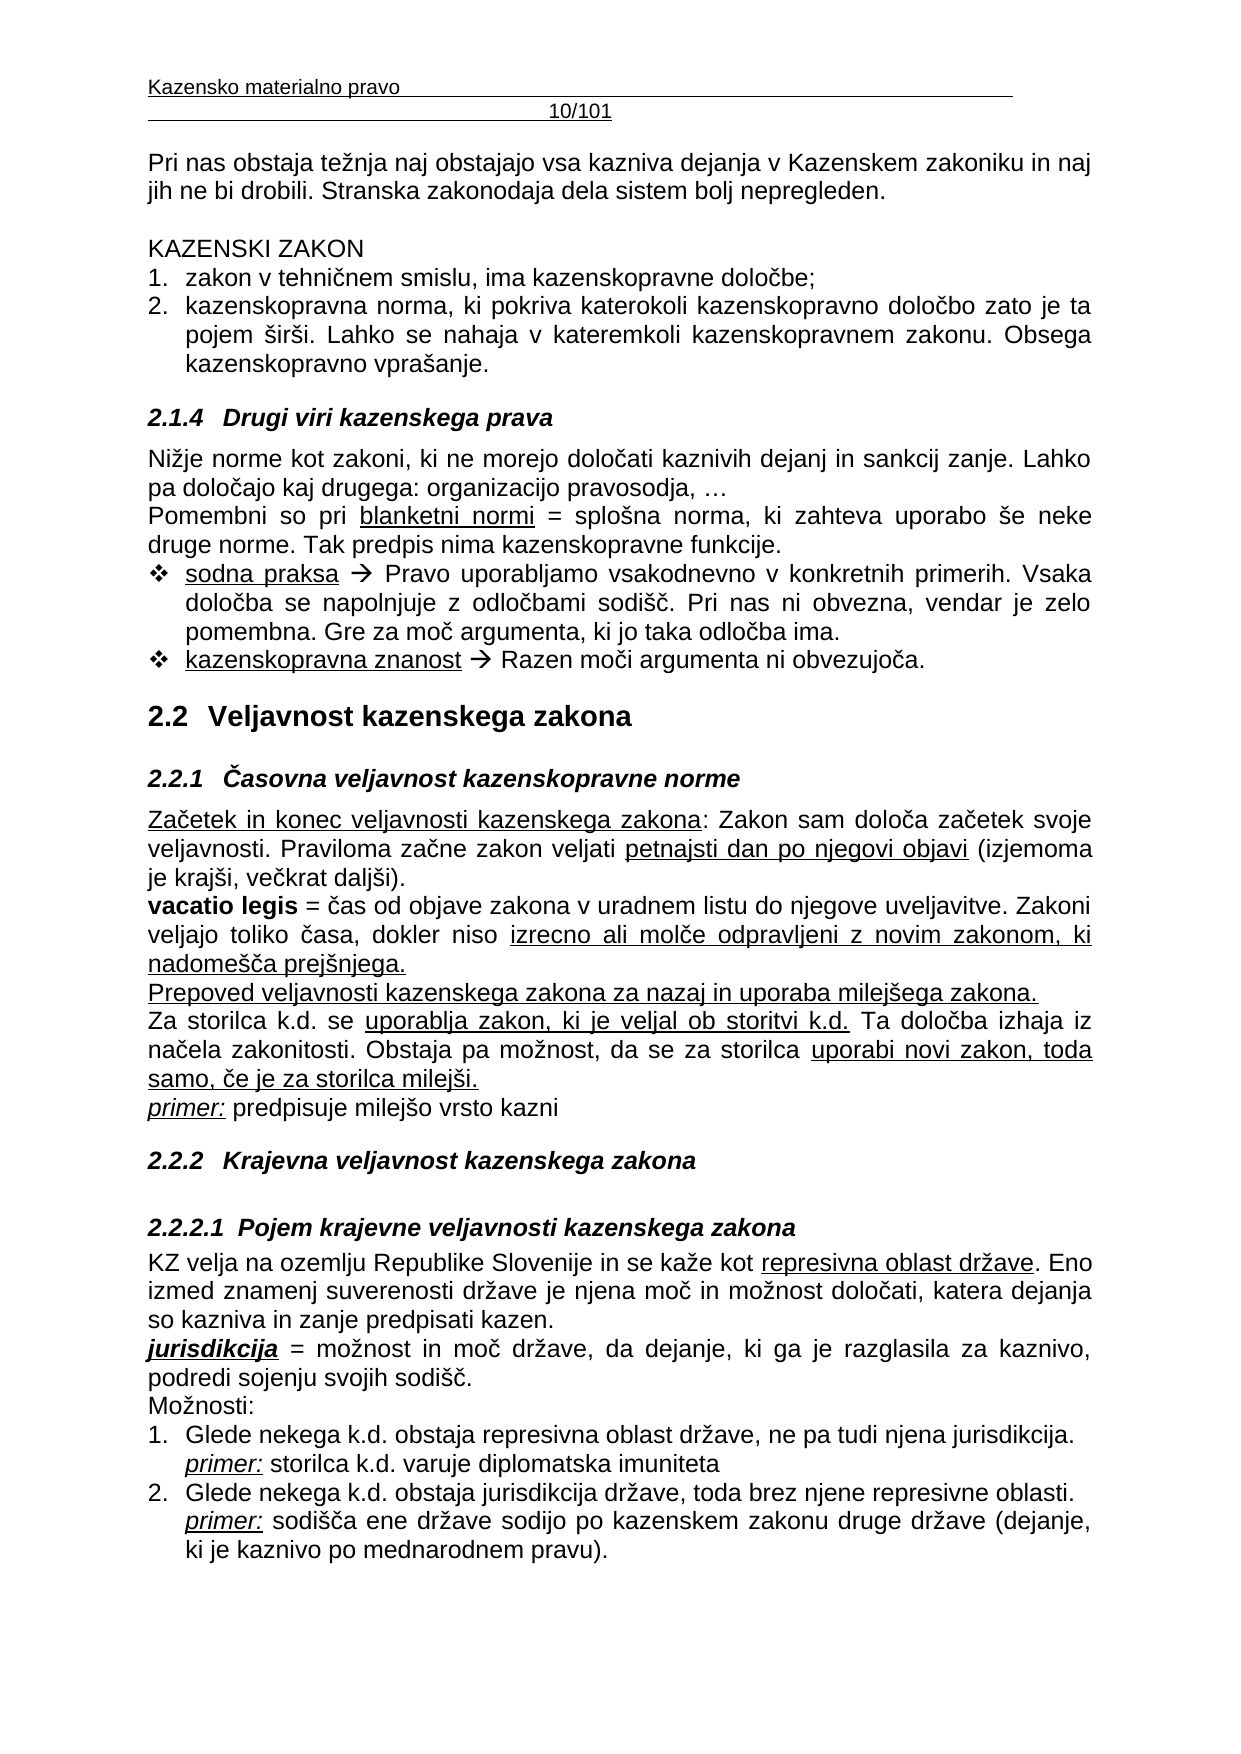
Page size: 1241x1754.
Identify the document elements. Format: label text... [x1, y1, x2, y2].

text Pomembni so pri blanketni normi = splošna norma, ki zahteva uporabo še neke druge norme. Tak predpis nima kazenskopravne funkcije. [148, 501, 1093, 559]
subtitle Pojem krajevne veljavnosti kazenskega zakona [148, 1213, 1093, 1241]
subtitle Časovna veljavnost kazenskopravne norme [148, 764, 1093, 793]
text jurisdikcija = možnost in moč države, da dejanje, ki ga je razglasila za kaznivo, podredi sojenju svojih sodišč. [148, 1334, 1093, 1391]
text vacatio legis = čas od objave zakona v uradnem listu do njegove uveljavitve. Zakoni veljajo toliko časa, dokler niso izrecno ali molče odpravljeni z novim zakonom, ki nadomešča prejšnjega. [148, 891, 1093, 978]
text Pri nas obstaja težnja naj obstajajo vsa kazniva dejanja v Kazenskem zakoniku in naj jih ne bi drobili. Stranska zakonodaja dela sistem bolj nepregleden. [148, 148, 1093, 205]
text primer: predpisuje milejšo vrsto kazni [148, 1093, 1093, 1121]
text KZ velja na ozemlju Republike Slovenije in se kaže kot represivna oblast države. Eno izmed znamenj suverenosti države je njena moč in možnost določati, katera dejanja so kazniva in zanje predpisati kazen. [148, 1248, 1093, 1334]
list kazenskopravna norma, ki pokriva katerokoli kazenskopravno določbo zato je ta pojem širši. Lahko se nahaja v kateremkoli kazenskopravnem zakonu. Obsega kazenskopravno vprašanje. [148, 291, 1093, 378]
text Nižje norme kot zakoni, ki ne morejo določati kaznivih dejanj in sankcij zanje. Lahko pa določajo kaj drugega: organizacijo pravosodja, … [148, 444, 1093, 501]
text Za storilca k.d. se uporablja zakon, ki je veljal ob storitvi k.d. Ta določba izhaja iz načela zakonitosti. Obstaja pa možnost, da se za storilca uporabi novi zakon, toda samo, če je za storilca milejši. [148, 1006, 1093, 1093]
list Glede nekega k.d. obstaja jurisdikcija države, toda brez njene represivne oblasti. [148, 1478, 1093, 1506]
text primer: storilca k.d. varuje diplomatska imuniteta [185, 1449, 1093, 1478]
list Glede nekega k.d. obstaja represivna oblast države, ne pa tudi njena jurisdikcija. [148, 1420, 1093, 1449]
text primer: sodišča ene države sodijo po kazenskem zakonu druge države (dejanje, ki je kaznivo po mednarodnem pravu). [185, 1506, 1093, 1564]
list sodna praksa  Pravo uporabljamo vsakodnevno v konkretnih primerih. Vsaka določba se napolnjuje z odločbami sodišč. Pri nas ni obvezna, vendar je zelo pomembna. Gre za moč argumenta, ki jo taka odločba ima. [148, 559, 1093, 645]
subtitle Veljavnost kazenskega zakona [148, 699, 1093, 733]
list zakon v tehničnem smislu, ima kazenskopravne določbe; [148, 263, 1093, 291]
subtitle Krajevna veljavnost kazenskega zakona [148, 1146, 1093, 1175]
text Začetek in konec veljavnosti kazenskega zakona: Zakon sam določa začetek svoje veljavnosti. Praviloma začne zakon veljati petnajsti dan po njegovi objavi (izjemoma je krajši, večkrat daljši). [148, 805, 1093, 891]
subtitle Drugi viri kazenskega prava [148, 403, 1093, 431]
text Prepoved veljavnosti kazenskega zakona za nazaj in uporaba milejšega zakona. [148, 978, 1093, 1006]
text KAZENSKI ZAKON [148, 234, 1093, 263]
text Možnosti: [148, 1391, 1093, 1420]
list kazenskopravna znanost  Razen moči argumenta ni obvezujoča. [148, 645, 1093, 674]
